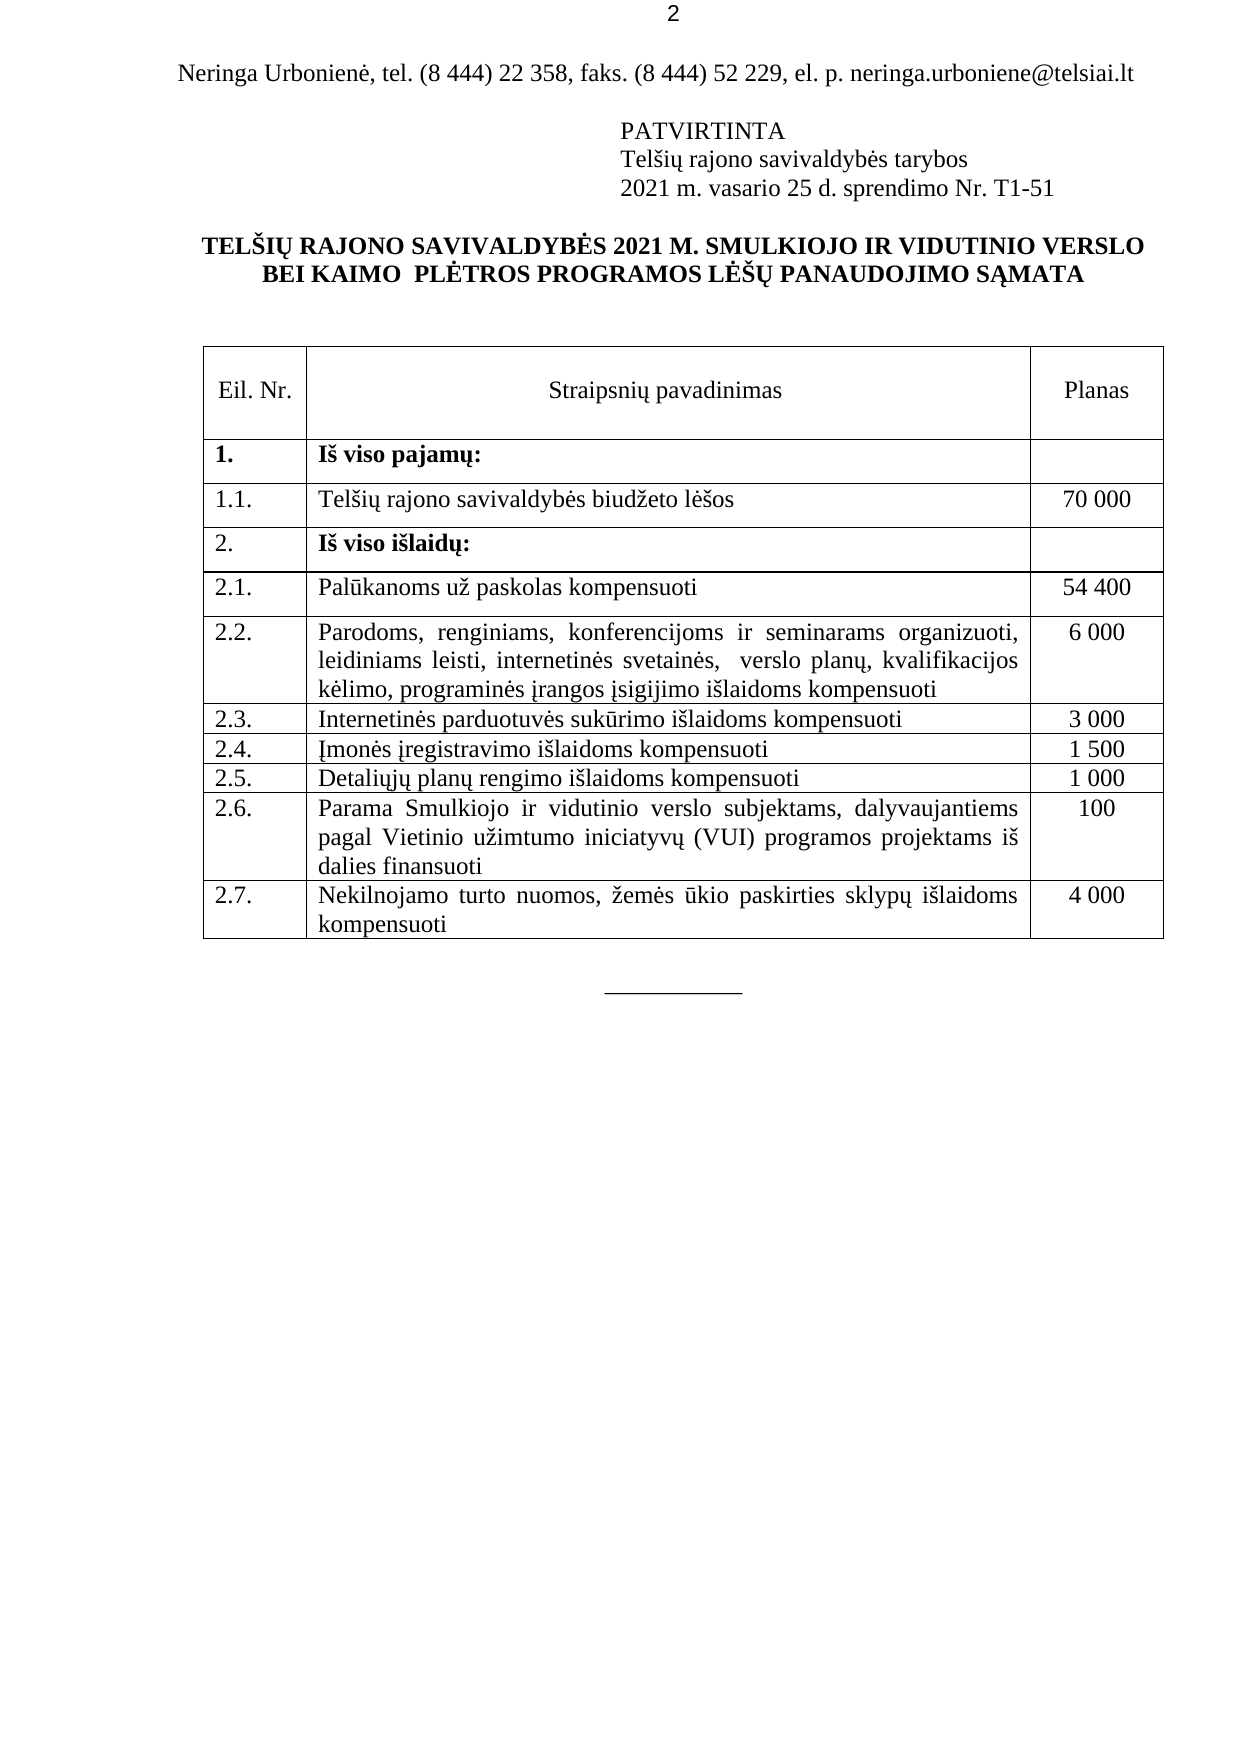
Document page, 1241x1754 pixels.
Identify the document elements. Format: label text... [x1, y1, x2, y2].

table_header Straipsnių pavadinimas [307, 347, 1030, 438]
table_cell [1031, 440, 1163, 483]
table_cell Palūkanoms už paskolas kompensuoti [307, 573, 1030, 616]
table_header Eil. Nr. [204, 347, 306, 438]
table_cell Detaliųjų planų rengimo išlaidoms kompensuoti [307, 764, 1030, 792]
table_cell Iš viso pajamų: [307, 440, 1030, 483]
table_cell [1031, 528, 1163, 571]
table_cell Parama Smulkiojo ir vidutinio verslo subjektams, dalyvaujantiems pagal Vietinio užimtumo iniciatyvų (VUI) programos projektams iš dalies finansuoti [307, 793, 1030, 879]
table_cell 4 000 [1031, 881, 1163, 938]
table_cell 70 000 [1031, 484, 1163, 527]
table_cell 54 400 [1031, 573, 1163, 616]
table_cell 2.1. [204, 573, 306, 616]
table_cell 2.5. [204, 764, 306, 792]
text PATVIRTINTA [620, 116, 1169, 144]
text ___________ [177, 968, 1169, 997]
text Telšių rajono savivaldybės tarybos [620, 144, 1169, 173]
table_cell 2.4. [204, 734, 306, 762]
table_cell 3 000 [1031, 704, 1163, 733]
table_cell 2.2. [204, 617, 306, 703]
table_cell 2.6. [204, 793, 306, 879]
table_cell 100 [1031, 793, 1163, 879]
text Neringa Urbonienė, tel. (8 444) 22 358, faks. (8 444) 52 229, el. p. neringa.urboniene@telsiai.lt [177, 58, 1169, 87]
table_cell 2.7. [204, 881, 306, 938]
table_cell Įmonės įregistravimo išlaidoms kompensuoti [307, 734, 1030, 762]
table_cell Telšių rajono savivaldybės biudžeto lėšos [307, 484, 1030, 527]
table_cell Internetinės parduotuvės sukūrimo išlaidoms kompensuoti [307, 704, 1030, 733]
table_cell Parodoms, renginiams, konferencijoms ir seminarams organizuoti, leidiniams leisti, internetinės svetainės, verslo planų, kvalifikacijos kėlimo, programinės įrangos įsigijimo išlaidoms kompensuoti [307, 617, 1030, 703]
table_cell 1.1. [204, 484, 306, 527]
table_header Planas [1031, 347, 1163, 438]
text 2021 m. vasario 25 d. sprendimo Nr. T1-51 [620, 173, 1169, 202]
table_cell Nekilnojamo turto nuomos, žemės ūkio paskirties sklypų išlaidoms kompensuoti [307, 881, 1030, 938]
table_cell 1. [204, 440, 306, 483]
table_cell 2. [204, 528, 306, 571]
text TELŠIŲ RAJONO SAVIVALDYBĖS 2021 M. SMULKIOJO IR VIDUTINIO VERSLO BEI KAIMO PLĖTROS PROGRAMOS LĖŠŲ PANAUDOJIMO SĄMATA [177, 231, 1169, 288]
table_cell 2.3. [204, 704, 306, 733]
table_cell Iš viso išlaidų: [307, 528, 1030, 571]
table_cell 6 000 [1031, 617, 1163, 703]
table_cell 1 000 [1031, 764, 1163, 792]
table_cell 1 500 [1031, 734, 1163, 762]
